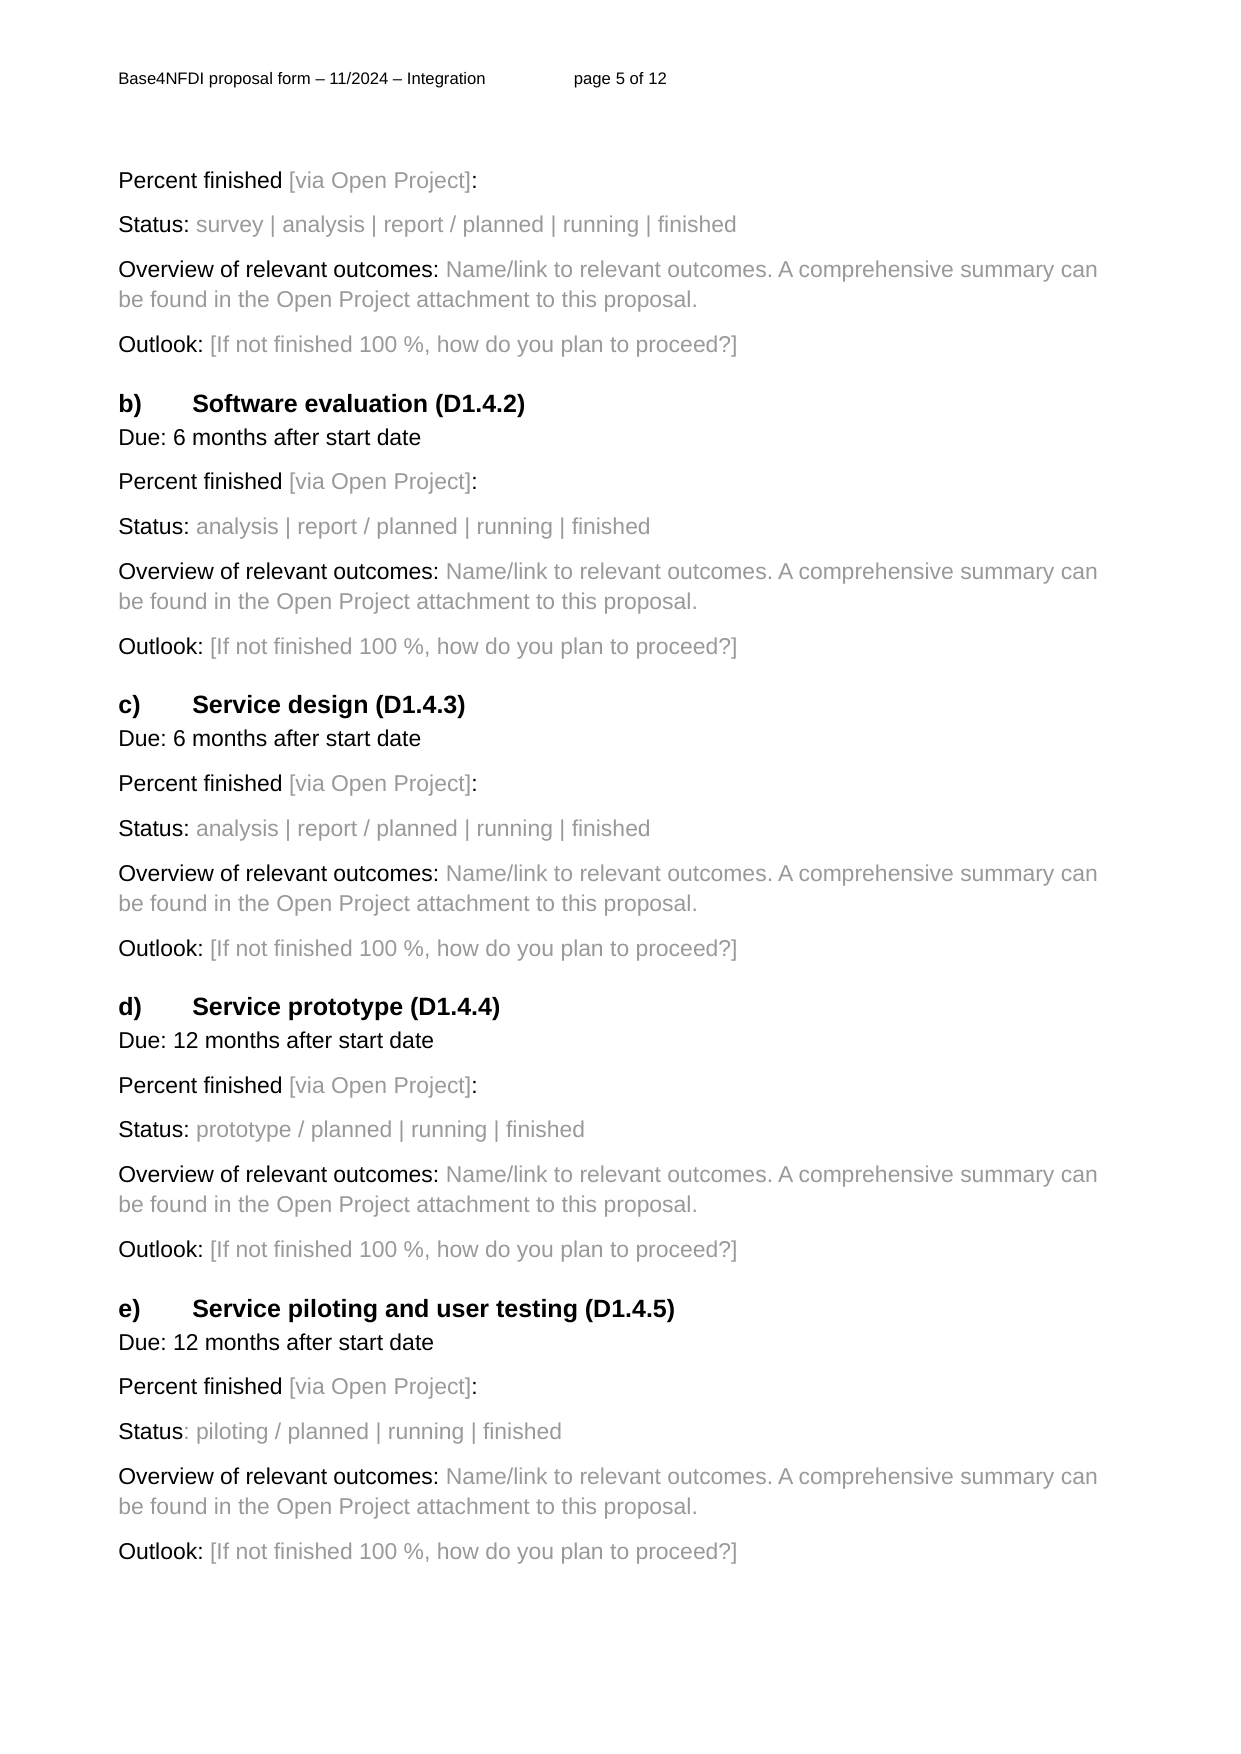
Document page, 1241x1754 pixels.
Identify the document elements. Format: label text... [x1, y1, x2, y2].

subtitle Service piloting and user testing (D1.4.5) [118, 1293, 1122, 1322]
text Outlook: [If not finished 100 %, how do you plan to proceed?] [118, 1236, 1122, 1263]
text Overview of relevant outcomes: Name/link to relevant outcomes. A comprehensive summary can be found in the Open Project attachment to this proposal. [118, 256, 1122, 313]
text Status: analysis | report / planned | running | finished [118, 513, 1122, 539]
text Overview of relevant outcomes: Name/link to relevant outcomes. A comprehensive summary can be found in the Open Project attachment to this proposal. [118, 558, 1122, 614]
text Due: 12 months after start date [118, 1328, 1122, 1355]
subtitle Service prototype (D1.4.4) [118, 992, 1122, 1021]
text Percent finished [via Open Project]: [118, 770, 1122, 796]
text Overview of relevant outcomes: Name/link to relevant outcomes. A comprehensive summary can be found in the Open Project attachment to this proposal. [118, 1463, 1122, 1519]
text Overview of relevant outcomes: Name/link to relevant outcomes. A comprehensive summary can be found in the Open Project attachment to this proposal. [118, 859, 1122, 916]
text Percent finished [via Open Project]: [118, 1373, 1122, 1400]
text Status: piloting / planned | running | finished [118, 1418, 1122, 1444]
subtitle Service design (D1.4.3) [118, 690, 1122, 719]
text Status: survey | analysis | report / planned | running | finished [118, 211, 1122, 238]
text Status: prototype / planned | running | finished [118, 1116, 1122, 1143]
text Due: 6 months after start date [118, 423, 1122, 450]
text Due: 12 months after start date [118, 1027, 1122, 1053]
text Percent finished [via Open Project]: [118, 468, 1122, 495]
text Due: 6 months after start date [118, 725, 1122, 752]
text Status: analysis | report / planned | running | finished [118, 815, 1122, 841]
text Percent finished [via Open Project]: [118, 167, 1122, 193]
text Overview of relevant outcomes: Name/link to relevant outcomes. A comprehensive summary can be found in the Open Project attachment to this proposal. [118, 1161, 1122, 1218]
text Outlook: [If not finished 100 %, how do you plan to proceed?] [118, 633, 1122, 659]
text Outlook: [If not finished 100 %, how do you plan to proceed?] [118, 934, 1122, 961]
text Outlook: [If not finished 100 %, how do you plan to proceed?] [118, 331, 1122, 358]
text Outlook: [If not finished 100 %, how do you plan to proceed?] [118, 1538, 1122, 1564]
subtitle Software evaluation (D1.4.2) [118, 388, 1122, 417]
text Percent finished [via Open Project]: [118, 1072, 1122, 1098]
